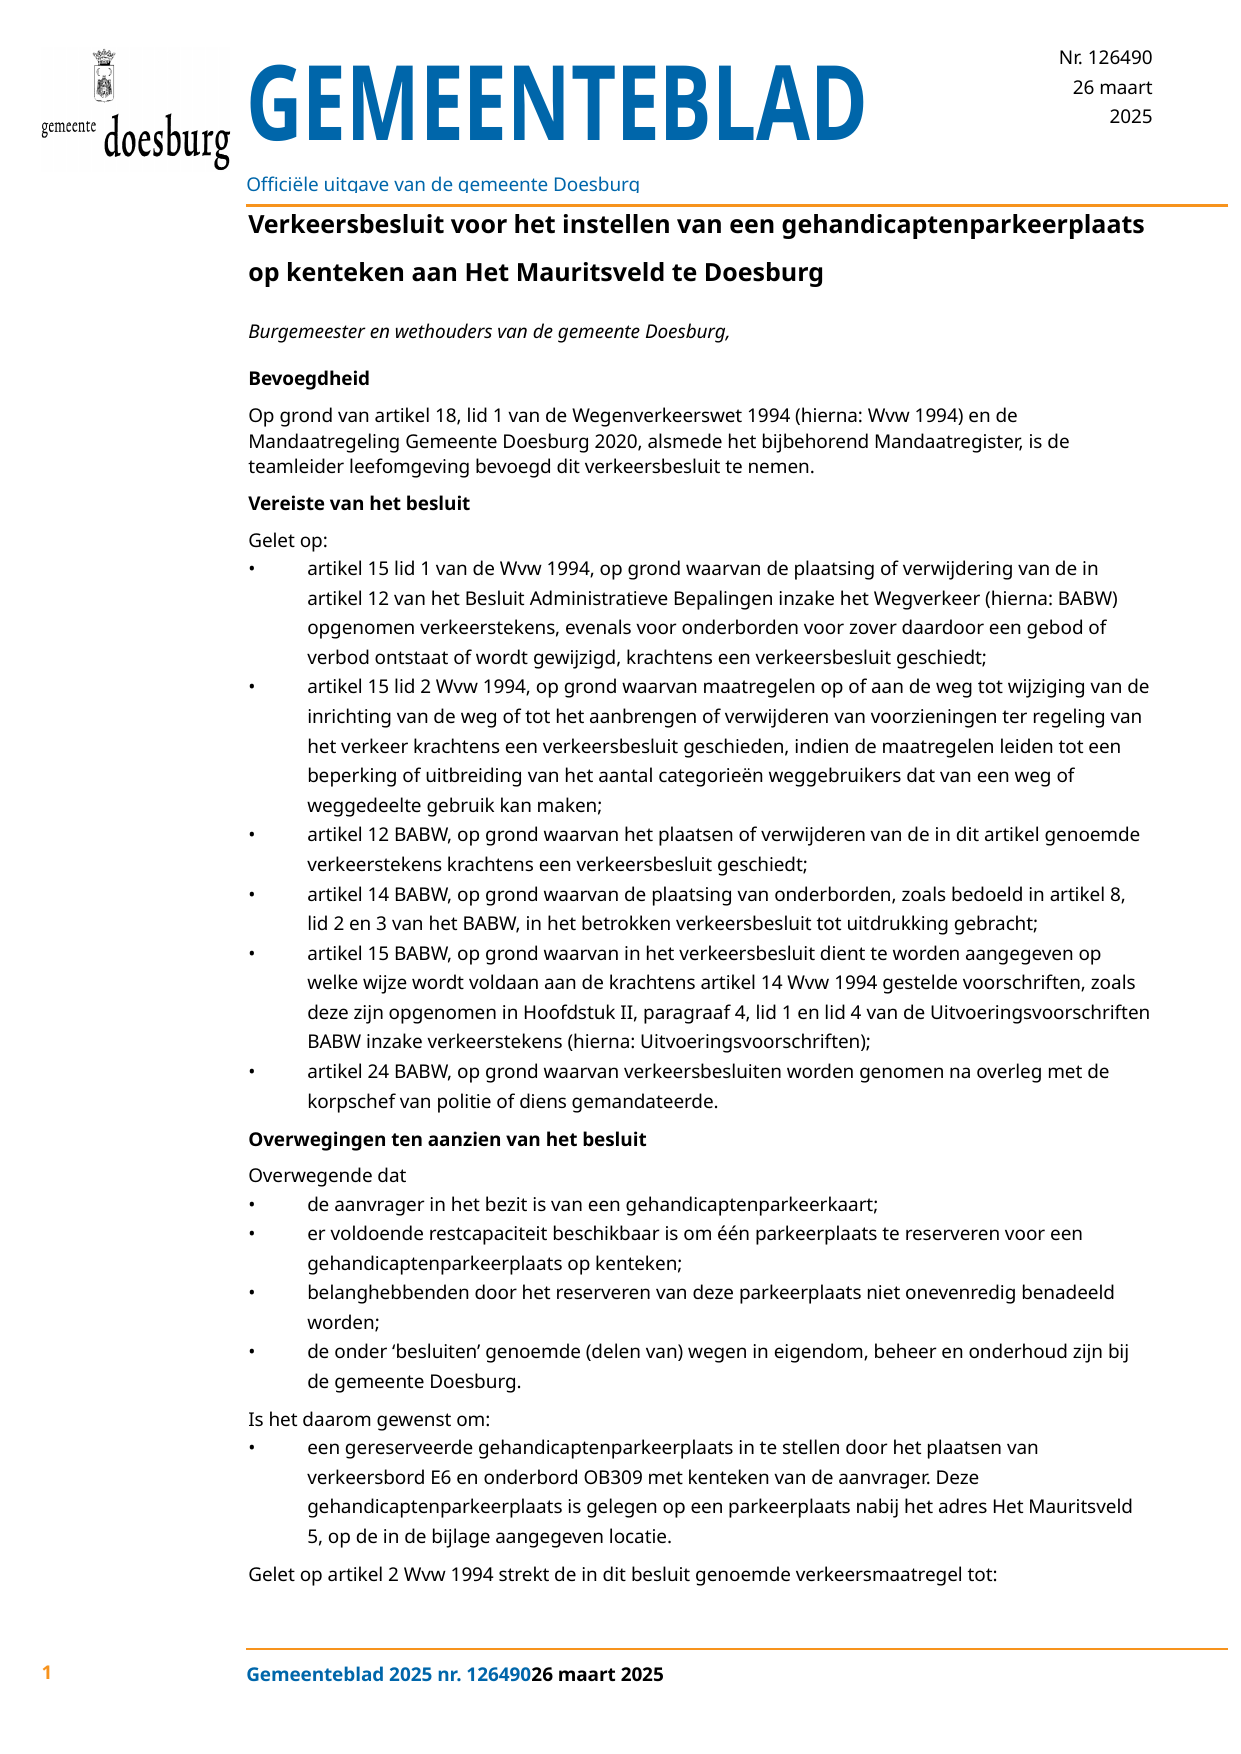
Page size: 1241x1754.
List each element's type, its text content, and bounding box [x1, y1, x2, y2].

list artikel 24 BABW, op grond waarvan verkeersbesluiten worden genomen na overleg met de korpschef van politie of diens gemandateerde. [248, 1058, 1152, 1113]
text Verkeersbesluit voor het instellen van een gehandicaptenparkeerplaats op kenteken aan Het Mauritsveld te Doesburg [248, 207, 1152, 288]
text Gelet op: [248, 527, 1152, 553]
text Is het daarom gewenst om: [248, 1406, 1152, 1432]
list een gereserveerde gehandicaptenparkeerplaats in te stellen door het plaatsen van verkeersbord E6 en onderbord OB309 met kenteken van de aanvrager. Deze gehandicaptenparkeerplaats is gelegen op een parkeerplaats nabij het adres Het Mauritsveld 5, op de in de bijlage aangegeven locatie. [248, 1434, 1152, 1549]
list artikel 14 BABW, op grond waarvan de plaatsing van onderborden, zoals bedoeld in artikel 8, lid 2 en 3 van het BABW, in het betrokken verkeersbesluit tot uitdrukking gebracht; [248, 881, 1152, 936]
text Vereiste van het besluit [248, 490, 1152, 516]
text Overwegingen ten aanzien van het besluit [248, 1126, 1152, 1151]
text Op grond van artikel 18, lid 1 van de Wegenverkeerswet 1994 (hierna: Wvw 1994) en de Mandaatregeling Gemeente Doesburg 2020, alsmede het bijbehorend Mandaatregister, is de teamleider leefomgeving bevoegd dit verkeersbesluit te nemen. [248, 402, 1152, 479]
text Burgemeester en wethouders van de gemeente Doesburg, [248, 318, 1152, 344]
list belanghebbenden door het reserveren van deze parkeerplaats niet onevenredig benadeeld worden; [248, 1279, 1152, 1335]
list de aanvrager in het bezit is van een gehandicaptenparkeerkaart; [248, 1191, 1152, 1216]
list de onder ‘besluiten’ genoemde (delen van) wegen in eigendom, beheer en onderhoud zijn bij de gemeente Doesburg. [248, 1339, 1152, 1394]
text Bevoegdheid [248, 366, 1152, 391]
list er voldoende restcapaciteit beschikbaar is om één parkeerplaats te reserveren voor een gehandicaptenparkeerplaats op kenteken; [248, 1220, 1152, 1276]
text Overwegende dat [248, 1162, 1152, 1188]
list artikel 12 BABW, op grond waarvan het plaatsen of verwijderen van de in dit artikel genoemde verkeerstekens krachtens een verkeersbesluit geschiedt; [248, 822, 1152, 877]
list artikel 15 lid 1 van de Wvw 1994, op grond waarvan de plaatsing of verwijdering van de in artikel 12 van het Besluit Administratieve Bepalingen inzake het Wegverkeer (hierna: BABW) opgenomen verkeerstekens, evenals voor onderborden voor zover daardoor een gebod of verbod ontstaat of wordt gewijzigd, krachtens een verkeersbesluit geschiedt; [248, 555, 1152, 670]
list artikel 15 lid 2 Wvw 1994, op grond waarvan maatregelen op of aan de weg tot wijziging van de inrichting van de weg of tot het aanbrengen of verwijderen van voorzieningen ter regeling van het verkeer krachtens een verkeersbesluit geschieden, indien de maatregelen leiden tot een beperking of uitbreiding van het aantal categorieën weggebruikers dat van een weg of weggedeelte gebruik kan maken; [248, 674, 1152, 818]
text Gelet op artikel 2 Wvw 1994 strekt de in dit besluit genoemde verkeersmaatregel tot: [248, 1561, 1152, 1587]
list artikel 15 BABW, op grond waarvan in het verkeersbesluit dient te worden aangegeven op welke wijze wordt voldaan aan de krachtens artikel 14 Wvw 1994 gestelde voorschriften, zoals deze zijn opgenomen in Hoofdstuk II, paragraaf 4, lid 1 en lid 4 van de Uitvoeringsvoorschriften BABW inzake verkeerstekens (hierna: Uitvoeringsvoorschriften); [248, 940, 1152, 1054]
picture [41, 47, 231, 172]
